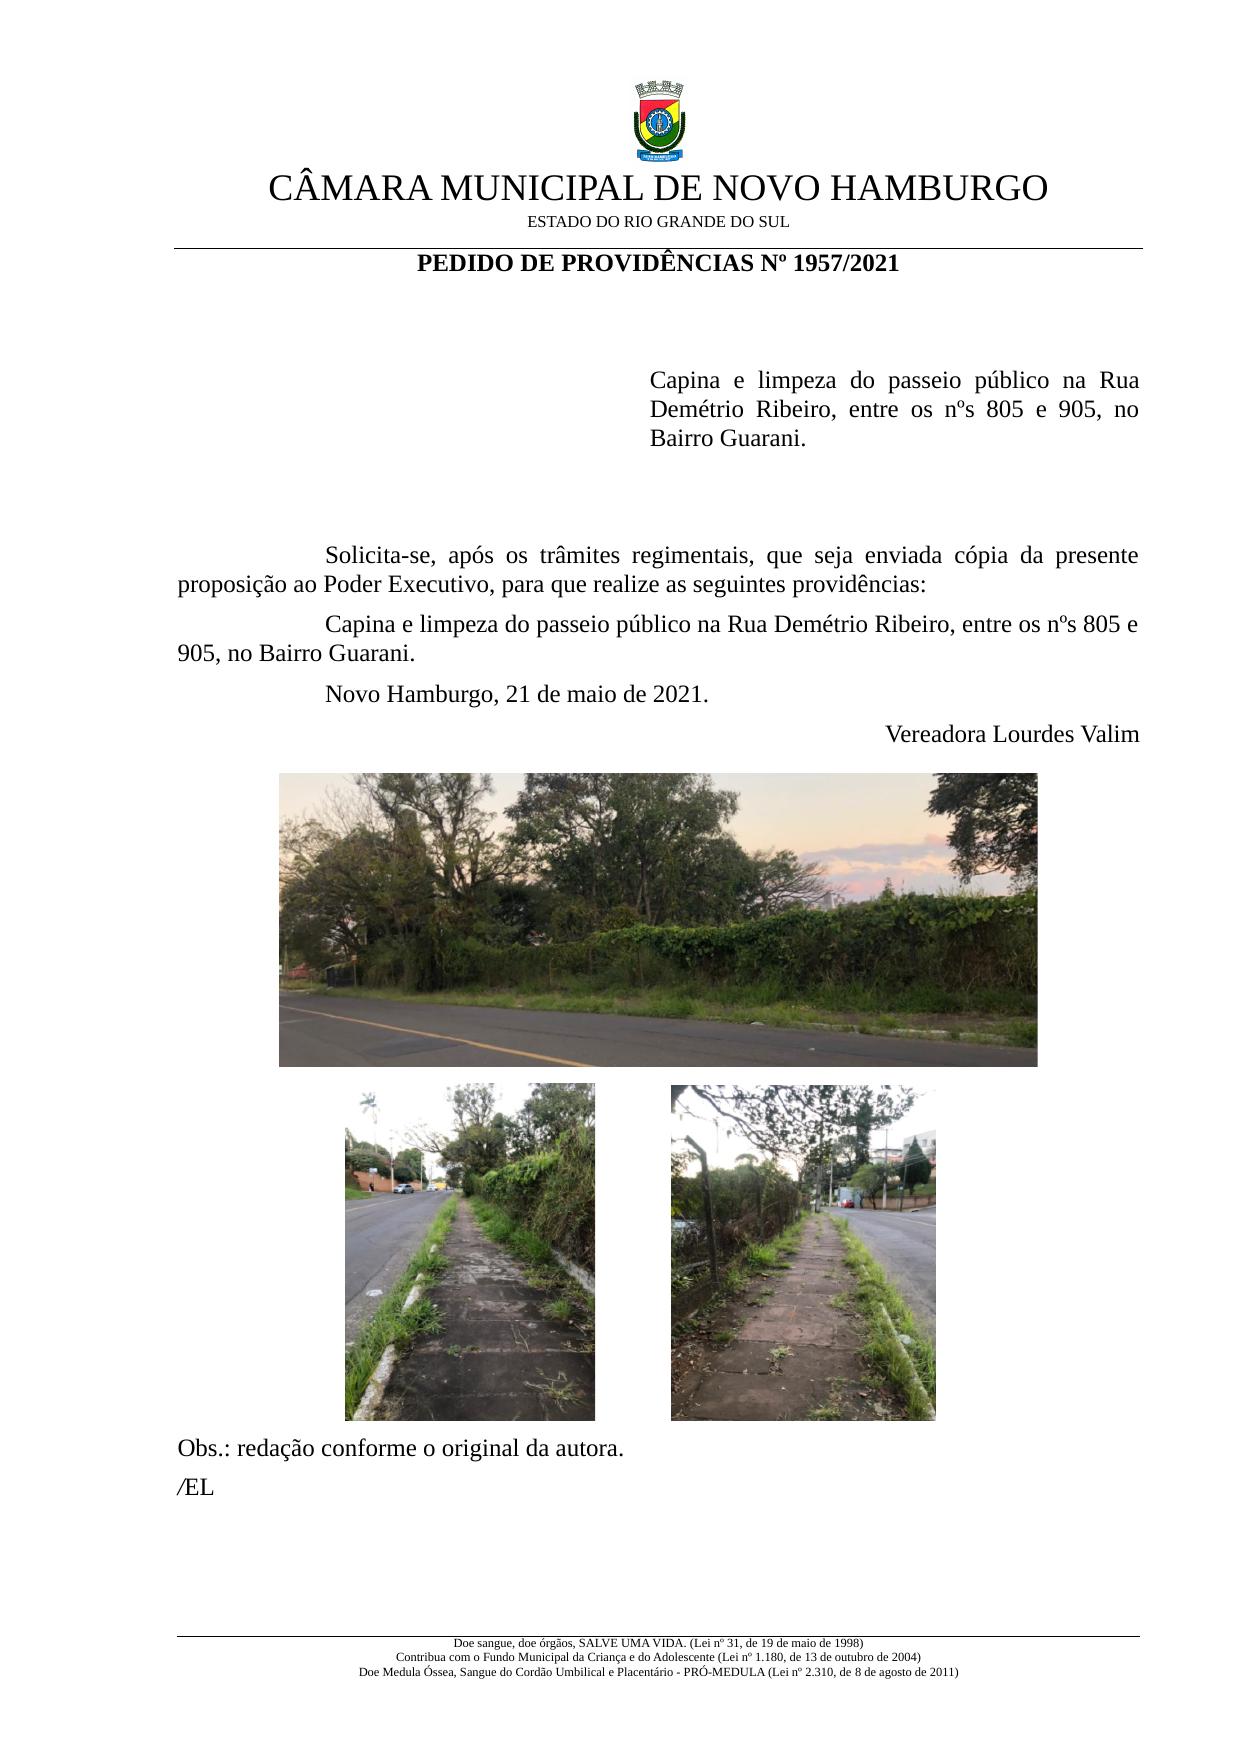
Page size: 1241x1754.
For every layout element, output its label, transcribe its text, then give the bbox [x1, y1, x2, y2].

text Capina e limpeza do passeio público na Rua Demétrio Ribeiro, entre os nºs 805 e 905, no Bairro Guarani. [177, 609, 1140, 667]
text Obs.: redação conforme o original da autora. [177, 1433, 1140, 1462]
text PEDIDO DE PROVIDÊNCIAS Nº 1957/2021 [177, 249, 1140, 277]
picture [629, 75, 688, 166]
text Novo Hamburgo, 21 de maio de 2021. [177, 679, 1140, 707]
picture [671, 1085, 936, 1421]
text Solicita-se, após os trâmites regimentais, que seja enviada cópia da presente proposição ao Poder Executivo, para que realize as seguintes providências: [177, 540, 1140, 598]
picture [279, 773, 1038, 1067]
text /EL [177, 1472, 1140, 1501]
text Vereadora Lourdes Valim [177, 719, 1140, 748]
picture [345, 1083, 596, 1421]
text Capina e limpeza do passeio público na Rua Demétrio Ribeiro, entre os nºs 805 e 905, no Bairro Guarani. [649, 365, 1140, 452]
